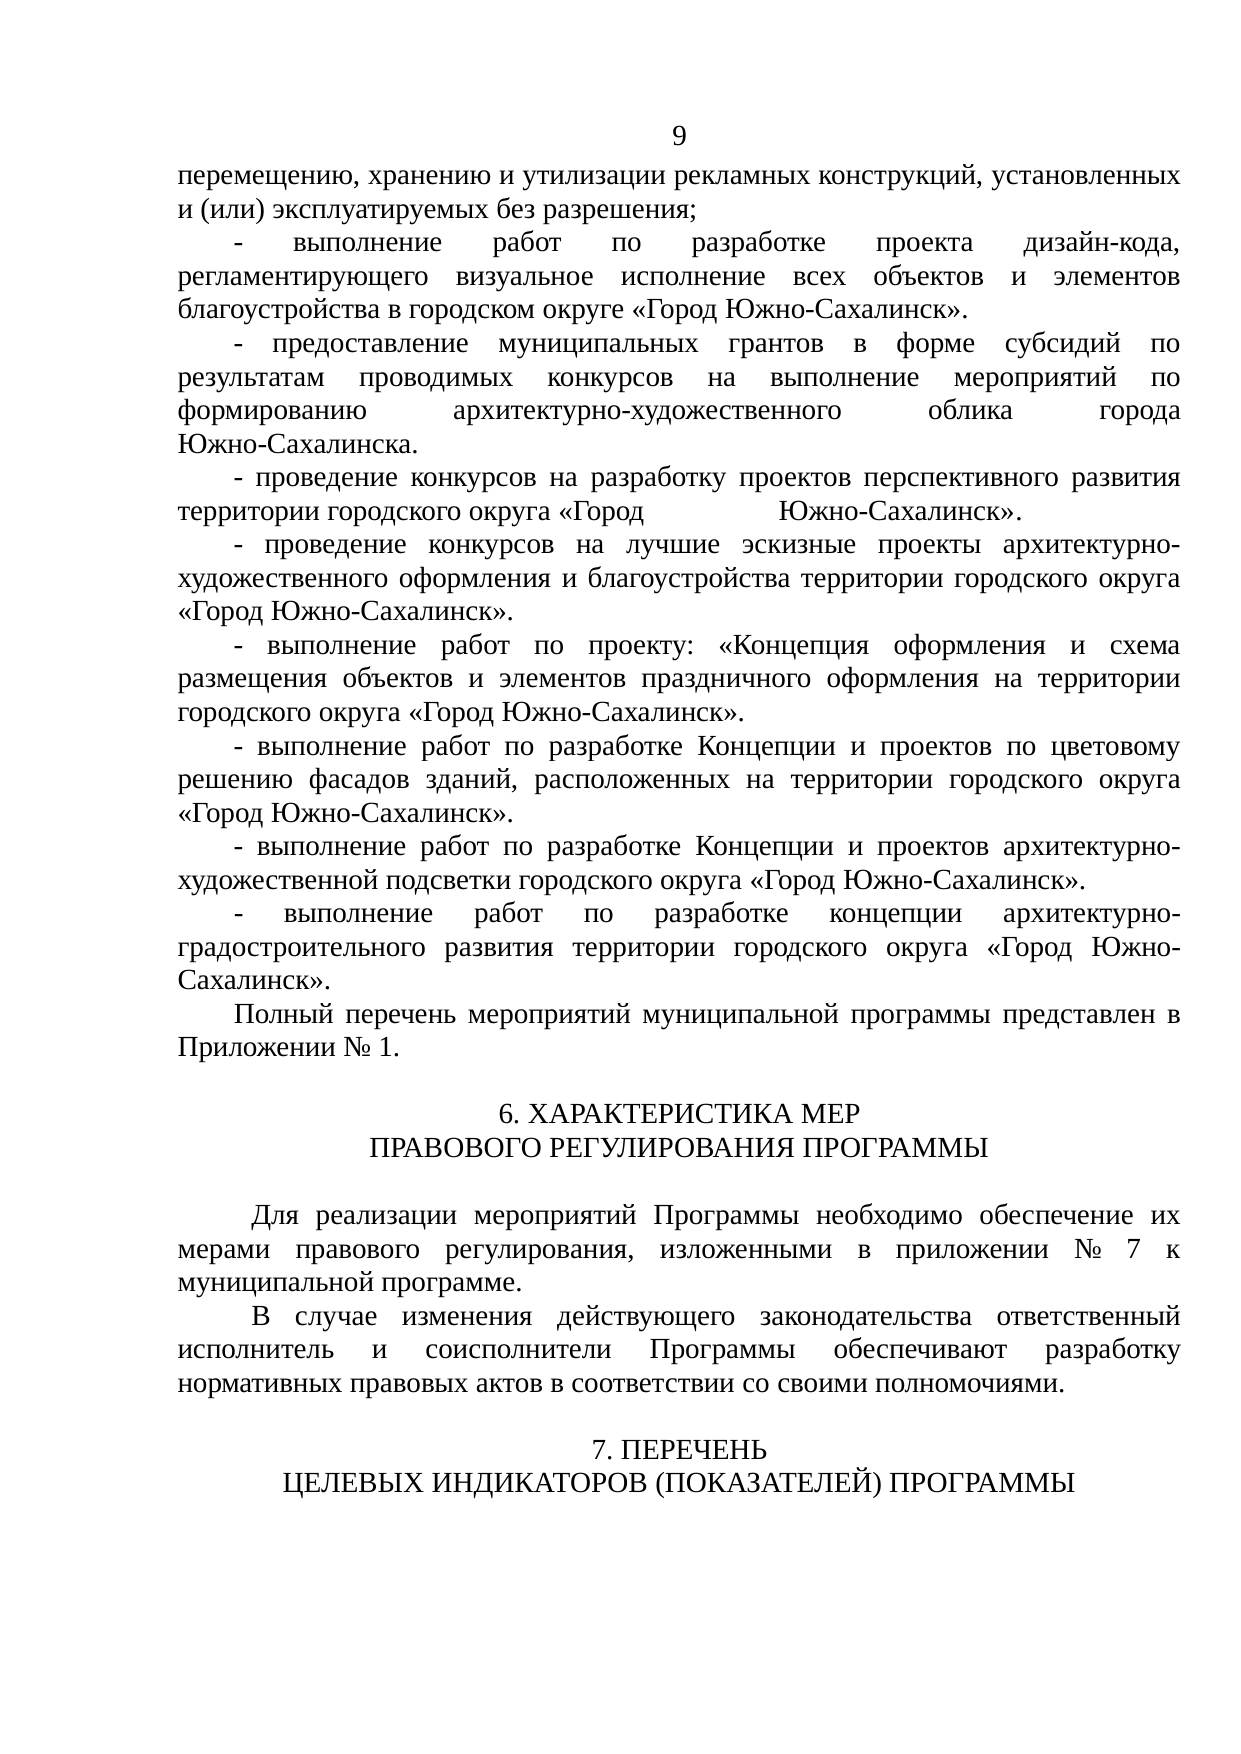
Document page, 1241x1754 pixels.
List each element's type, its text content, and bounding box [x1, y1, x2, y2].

text 7. ПЕРЕЧЕНЬ [177, 1432, 1181, 1466]
text ПРАВОВОГО РЕГУЛИРОВАНИЯ ПРОГРАММЫ [177, 1130, 1181, 1164]
text - предоставление муниципальных грантов в форме субсидий по результатам проводимых конкурсов на выполнение мероприятий по формированию архитектурно-художественного облика города Южно-Сахалинска. [177, 325, 1181, 459]
text Для реализации мероприятий Программы необходимо обеспечение их мерами правового регулирования, изложенными в приложении № 7 к муниципальной программе. [177, 1197, 1181, 1298]
text перемещению, хранению и утилизации рекламных конструкций, установленных и (или) эксплуатируемых без разрешения; [177, 158, 1181, 225]
text - выполнение работ по разработке проекта дизайн-кода, регламентирующего визуальное исполнение всех объектов и элементов благоустройства в городском округе «Город Южно-Сахалинск». [177, 225, 1181, 325]
text В случае изменения действующего законодательства ответственный исполнитель и соисполнители Программы обеспечивают разработку нормативных правовых актов в соответствии со своими полномочиями. [177, 1298, 1181, 1399]
text ЦЕЛЕВЫХ ИНДИКАТОРОВ (ПОКАЗАТЕЛЕЙ) ПРОГРАММЫ [177, 1466, 1181, 1499]
text - проведение конкурсов на разработку проектов перспективного развития территории городского округа «Город Южно-Сахалинск». [177, 459, 1181, 527]
text - выполнение работ по проекту: «Концепция оформления и схема размещения объектов и элементов праздничного оформления на территории городского округа «Город Южно-Сахалинск». [177, 627, 1181, 728]
text - проведение конкурсов на лучшие эскизные проекты архитектурно-художественного оформления и благоустройства территории городского округа «Город Южно-Сахалинск». [177, 527, 1181, 627]
text - выполнение работ по разработке Концепции и проектов архитектурно-художественной подсветки городского округа «Город Южно-Сахалинск». [177, 828, 1181, 896]
text - выполнение работ по разработке концепции архитектурно-градостроительного развития территории городского округа «Город Южно-Сахалинск». [177, 896, 1181, 996]
text Полный перечень мероприятий муниципальной программы представлен в Приложении № 1. [177, 996, 1181, 1063]
text - выполнение работ по разработке Концепции и проектов по цветовому решению фасадов зданий, расположенных на территории городского округа «Город Южно-Сахалинск». [177, 728, 1181, 828]
text 6. ХАРАКТЕРИСТИКА МЕР [177, 1097, 1181, 1130]
